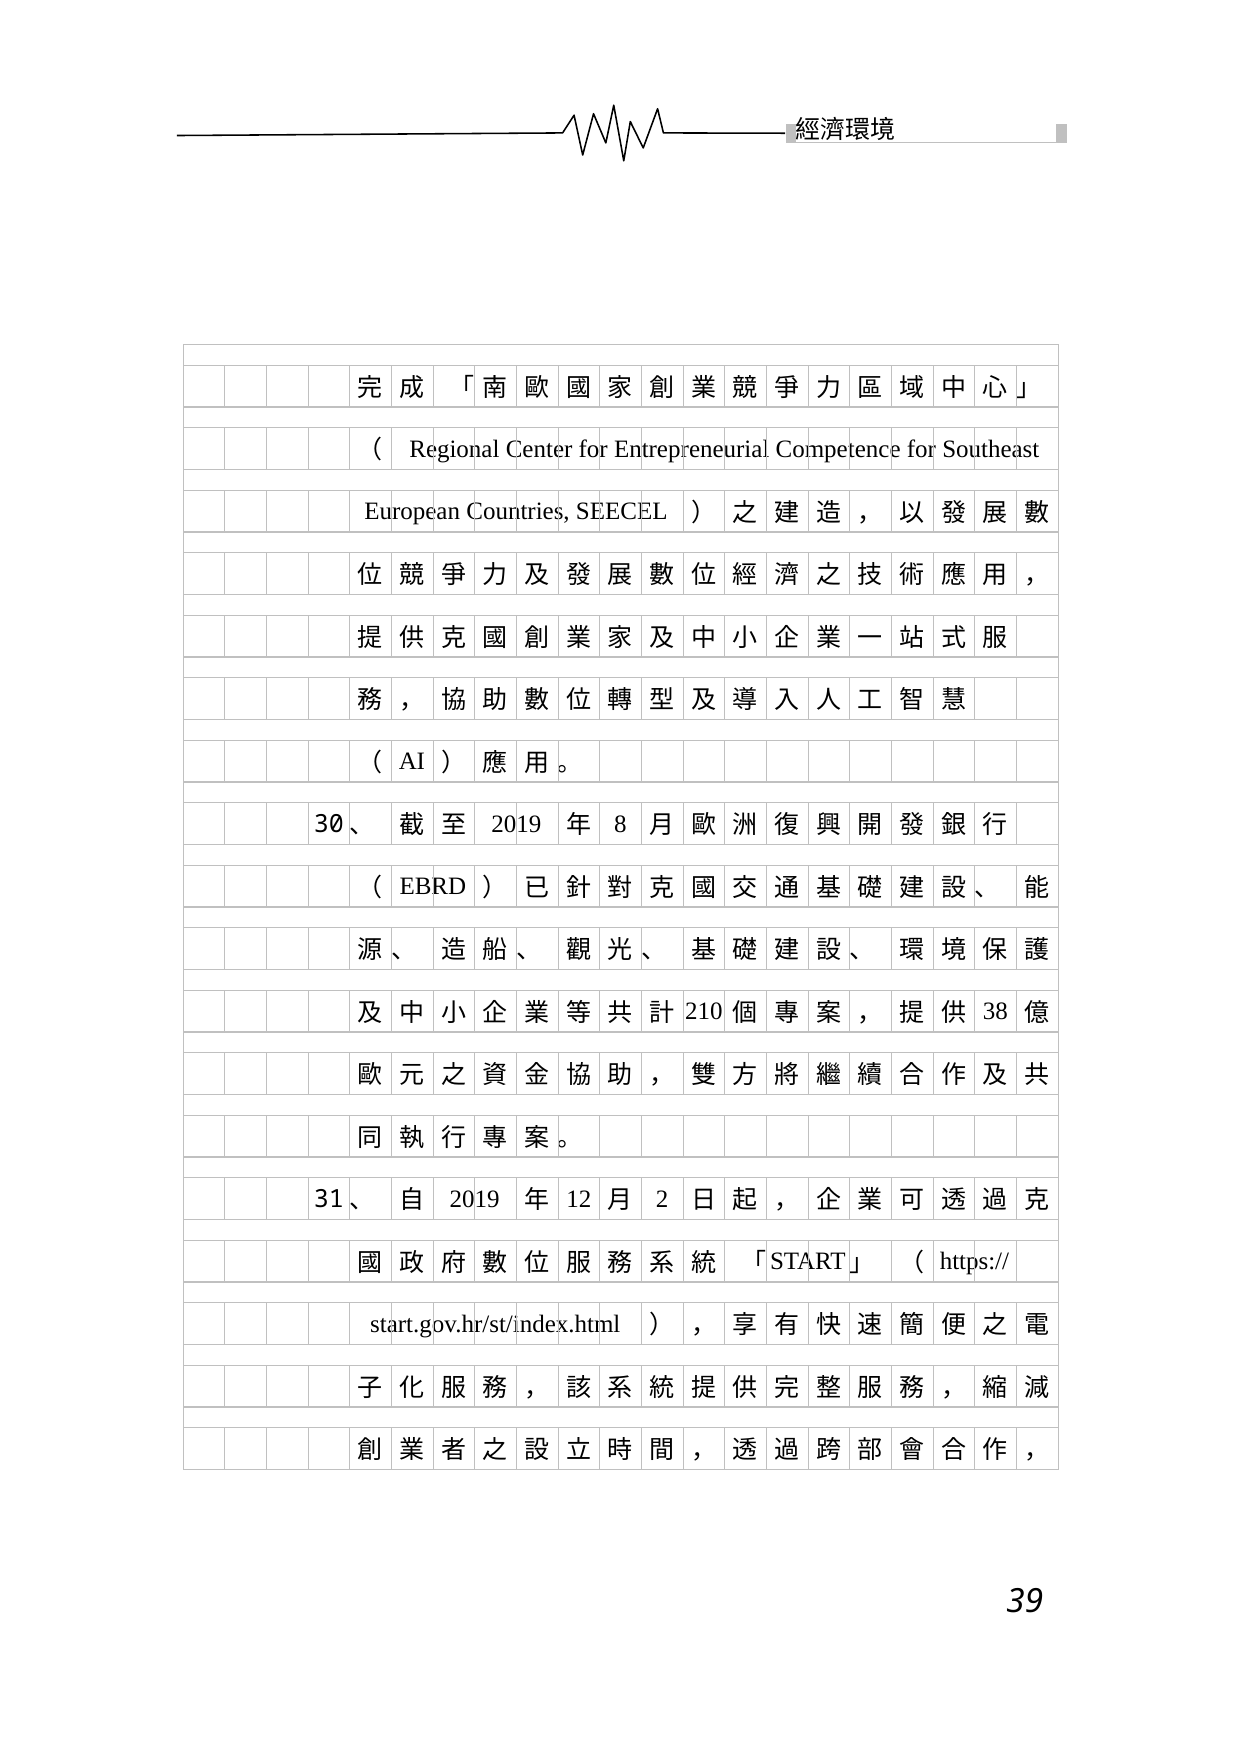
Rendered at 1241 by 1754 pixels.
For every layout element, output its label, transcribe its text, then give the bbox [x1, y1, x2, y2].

text 31、自2019年12月2日起，企業可透過克國政府數位服務系統「START」（https://start.gov.hr/st/index.html），享有快速簡便之電子化服務，該系統提供完整服務，縮減創業者之設立時間，透過跨部會合作，連結商業法庭、稅務機關、退休保險機構、就業服務機構、統計局、中央數位社會發展辦公室等單位之服務。 [281, 1345, 1058, 1365]
text 29、2019年8月21日克國經濟創業暨工藝部與企業Strabag及Facility Service簽署協議，將完成「南歐國家創業競爭力區域中心」（Regional Center for Entrepreneurial Competence for Southeast European Countries, SEECEL）之建造，以發展數位競爭力及發展數位經濟之技術應用，提供克國創業家及中小企業一站式服務，協助數位轉型及導入人工智慧（AI）應用。 [281, 408, 1058, 427]
text 31、自2019年12月2日起，企業可透過克國政府數位服務系統「START」（https://start.gov.hr/st/index.html），享有快速簡便之電子化服務，該系統提供完整服務，縮減創業者之設立時間，透過跨部會合作，連結商業法庭、稅務機關、退休保險機構、就業服務機構、統計局、中央數位社會發展辦公室等單位之服務。 [281, 1408, 1058, 1427]
text 29、2019年8月21日克國經濟創業暨工藝部與企業Strabag及Facility Service簽署協議，將完成「南歐國家創業競爭力區域中心」（Regional Center for Entrepreneurial Competence for Southeast European Countries, SEECEL）之建造，以發展數位競爭力及發展數位經濟之技術應用，提供克國創業家及中小企業一站式服務，協助數位轉型及導入人工智慧（AI）應用。 [281, 720, 1058, 740]
text 29、2019年8月21日克國經濟創業暨工藝部與企業Strabag及Facility Service簽署協議，將完成「南歐國家創業競爭力區域中心」（Regional Center for Entrepreneurial Competence for Southeast European Countries, SEECEL）之建造，以發展數位競爭力及發展數位經濟之技術應用，提供克國創業家及中小企業一站式服務，協助數位轉型及導入人工智慧（AI）應用。 [281, 345, 1058, 365]
text 30、截至2019年8月歐洲復興開發銀行（EBRD）已針對克國交通基礎建設、能源、造船、觀光、基礎建設、環境保護及中小企業等共計210個專案，提供38億歐元之資金協助，雙方將繼續合作及共同執行專案。 [281, 783, 1058, 802]
text 31、自2019年12月2日起，企業可透過克國政府數位服務系統「START」（https://start.gov.hr/st/index.html），享有快速簡便之電子化服務，該系統提供完整服務，縮減創業者之設立時間，透過跨部會合作，連結商業法庭、稅務機關、退休保險機構、就業服務機構、統計局、中央數位社會發展辦公室等單位之服務。 [281, 1158, 1058, 1177]
text 31、自2019年12月2日起，企業可透過克國政府數位服務系統「START」（https://start.gov.hr/st/index.html），享有快速簡便之電子化服務，該系統提供完整服務，縮減創業者之設立時間，透過跨部會合作，連結商業法庭、稅務機關、退休保險機構、就業服務機構、統計局、中央數位社會發展辦公室等單位之服務。 [281, 1220, 1058, 1240]
text 29、2019年8月21日克國經濟創業暨工藝部與企業Strabag及Facility Service簽署協議，將完成「南歐國家創業競爭力區域中心」（Regional Center for Entrepreneurial Competence for Southeast European Countries, SEECEL）之建造，以發展數位競爭力及發展數位經濟之技術應用，提供克國創業家及中小企業一站式服務，協助數位轉型及導入人工智慧（AI）應用。 [281, 470, 1058, 490]
text 31、自2019年12月2日起，企業可透過克國政府數位服務系統「START」（https://start.gov.hr/st/index.html），享有快速簡便之電子化服務，該系統提供完整服務，縮減創業者之設立時間，透過跨部會合作，連結商業法庭、稅務機關、退休保險機構、就業服務機構、統計局、中央數位社會發展辦公室等單位之服務。 [281, 1283, 1058, 1302]
text 30、截至2019年8月歐洲復興開發銀行（EBRD）已針對克國交通基礎建設、能源、造船、觀光、基礎建設、環境保護及中小企業等共計210個專案，提供38億歐元之資金協助，雙方將繼續合作及共同執行專案。 [281, 1033, 1058, 1052]
text 30、截至2019年8月歐洲復興開發銀行（EBRD）已針對克國交通基礎建設、能源、造船、觀光、基礎建設、環境保護及中小企業等共計210個專案，提供38億歐元之資金協助，雙方將繼續合作及共同執行專案。 [281, 845, 1058, 865]
text 30、截至2019年8月歐洲復興開發銀行（EBRD）已針對克國交通基礎建設、能源、造船、觀光、基礎建設、環境保護及中小企業等共計210個專案，提供38億歐元之資金協助，雙方將繼續合作及共同執行專案。 [281, 970, 1058, 990]
text 30、截至2019年8月歐洲復興開發銀行（EBRD）已針對克國交通基礎建設、能源、造船、觀光、基礎建設、環境保護及中小企業等共計210個專案，提供38億歐元之資金協助，雙方將繼續合作及共同執行專案。 [281, 1095, 1058, 1115]
text 29、2019年8月21日克國經濟創業暨工藝部與企業Strabag及Facility Service簽署協議，將完成「南歐國家創業競爭力區域中心」（Regional Center for Entrepreneurial Competence for Southeast European Countries, SEECEL）之建造，以發展數位競爭力及發展數位經濟之技術應用，提供克國創業家及中小企業一站式服務，協助數位轉型及導入人工智慧（AI）應用。 [281, 533, 1058, 552]
text 30、截至2019年8月歐洲復興開發銀行（EBRD）已針對克國交通基礎建設、能源、造船、觀光、基礎建設、環境保護及中小企業等共計210個專案，提供38億歐元之資金協助，雙方將繼續合作及共同執行專案。 [281, 908, 1058, 927]
text 29、2019年8月21日克國經濟創業暨工藝部與企業Strabag及Facility Service簽署協議，將完成「南歐國家創業競爭力區域中心」（Regional Center for Entrepreneurial Competence for Southeast European Countries, SEECEL）之建造，以發展數位競爭力及發展數位經濟之技術應用，提供克國創業家及中小企業一站式服務，協助數位轉型及導入人工智慧（AI）應用。 [281, 658, 1058, 677]
text 29、2019年8月21日克國經濟創業暨工藝部與企業Strabag及Facility Service簽署協議，將完成「南歐國家創業競爭力區域中心」（Regional Center for Entrepreneurial Competence for Southeast European Countries, SEECEL）之建造，以發展數位競爭力及發展數位經濟之技術應用，提供克國創業家及中小企業一站式服務，協助數位轉型及導入人工智慧（AI）應用。 [281, 595, 1058, 615]
